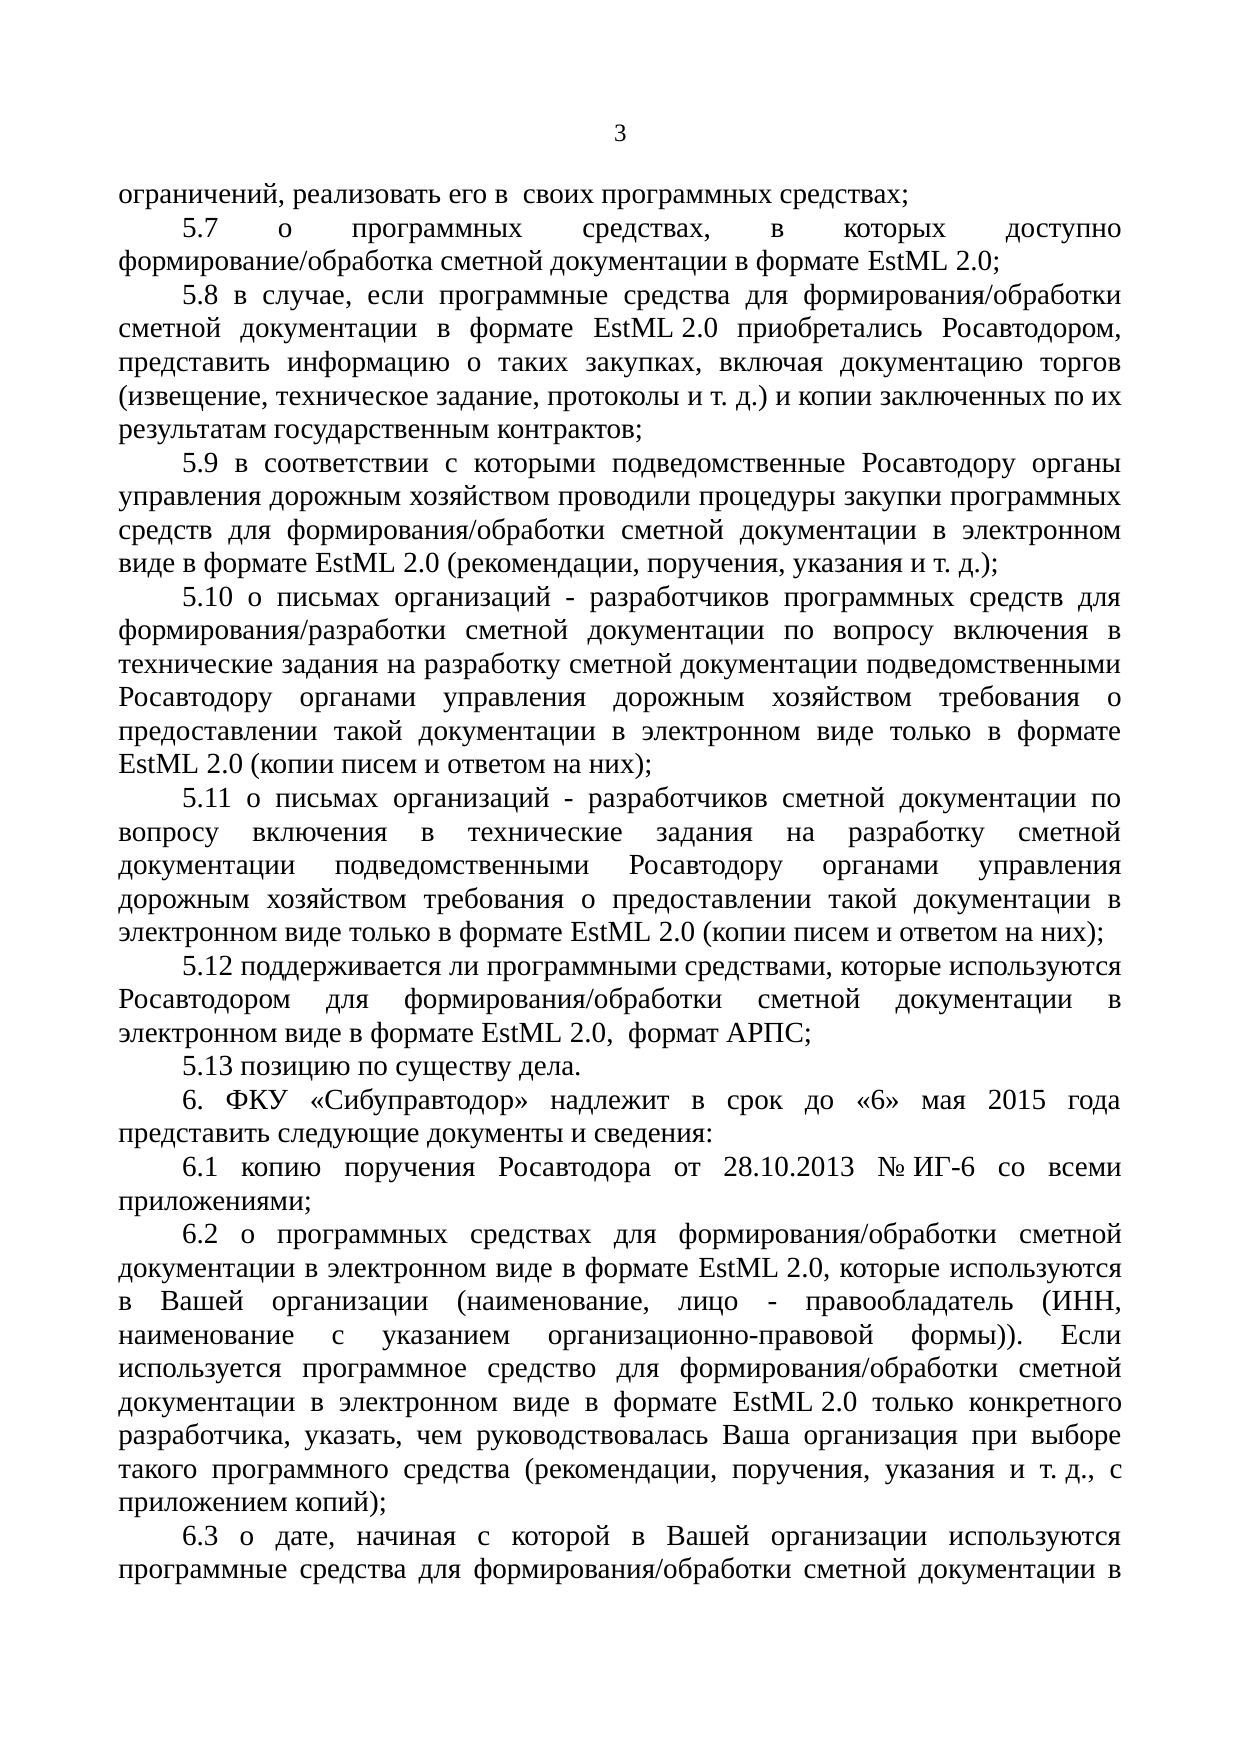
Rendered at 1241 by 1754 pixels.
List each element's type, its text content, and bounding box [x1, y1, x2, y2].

text 5.7 о программных средствах, в которых доступно формирование/обработка сметной документации в формате EstML 2.0; [118, 210, 1122, 277]
text 6.3 о дате, начиная с которой в Вашей организации используются программные средства для формирования/обработки сметной документации в [118, 1518, 1122, 1585]
text 5.11 о письмах организаций - разработчиков сметной документации по вопросу включения в технические задания на разработку сметной документации подведомственными Росавтодору органами управления дорожным хозяйством требования о предоставлении такой документации в электронном виде только в формате EstML 2.0 (копии писем и ответом на них); [118, 780, 1122, 948]
text 6.1 копию поручения Росавтодора от 28.10.2013 № ИГ-6 со всеми приложениями; [118, 1149, 1122, 1216]
text 5.8 в случае, если программные средства для формирования/обработки сметной документации в формате EstML 2.0 приобретались Росавтодором, представить информацию о таких закупках, включая документацию торгов (извещение, техническое задание, протоколы и т. д.) и копии заключенных по их результатам государственным контрактов; [118, 277, 1122, 445]
text ограничений, реализовать его в своих программных средствах; [118, 176, 1122, 210]
text 5.12 поддерживается ли программными средствами, которые используются Росавтодором для формирования/обработки сметной документации в электронном виде в формате EstML 2.0, формат АРПС; [118, 948, 1122, 1048]
text 6.2 о программных средствах для формирования/обработки сметной документации в электронном виде в формате EstML 2.0, которые используются в Вашей организации (наименование, лицо - правообладатель (ИНН, наименование с указанием организационно-правовой формы)). Если используется программное средство для формирования/обработки сметной документации в электронном виде в формате EstML 2.0 только конкретного разработчика, указать, чем руководствовалась Ваша организация при выборе такого программного средства (рекомендации, поручения, указания и т. д., с приложением копий); [118, 1216, 1122, 1518]
text 6. ФКУ «Сибуправтодор» надлежит в срок до «6» мая 2015 года представить следующие документы и сведения: [118, 1082, 1122, 1149]
text 5.9 в соответствии с которыми подведомственные Росавтодору органы управления дорожным хозяйством проводили процедуры закупки программных средств для формирования/обработки сметной документации в электронном виде в формате EstML 2.0 (рекомендации, поручения, указания и т. д.); [118, 445, 1122, 579]
text 5.10 о письмах организаций - разработчиков программных средств для формирования/разработки сметной документации по вопросу включения в технические задания на разработку сметной документации подведомственными Росавтодору органами управления дорожным хозяйством требования о предоставлении такой документации в электронном виде только в формате EstML 2.0 (копии писем и ответом на них); [118, 579, 1122, 780]
text 5.13 позицию по существу дела. [118, 1048, 1122, 1082]
